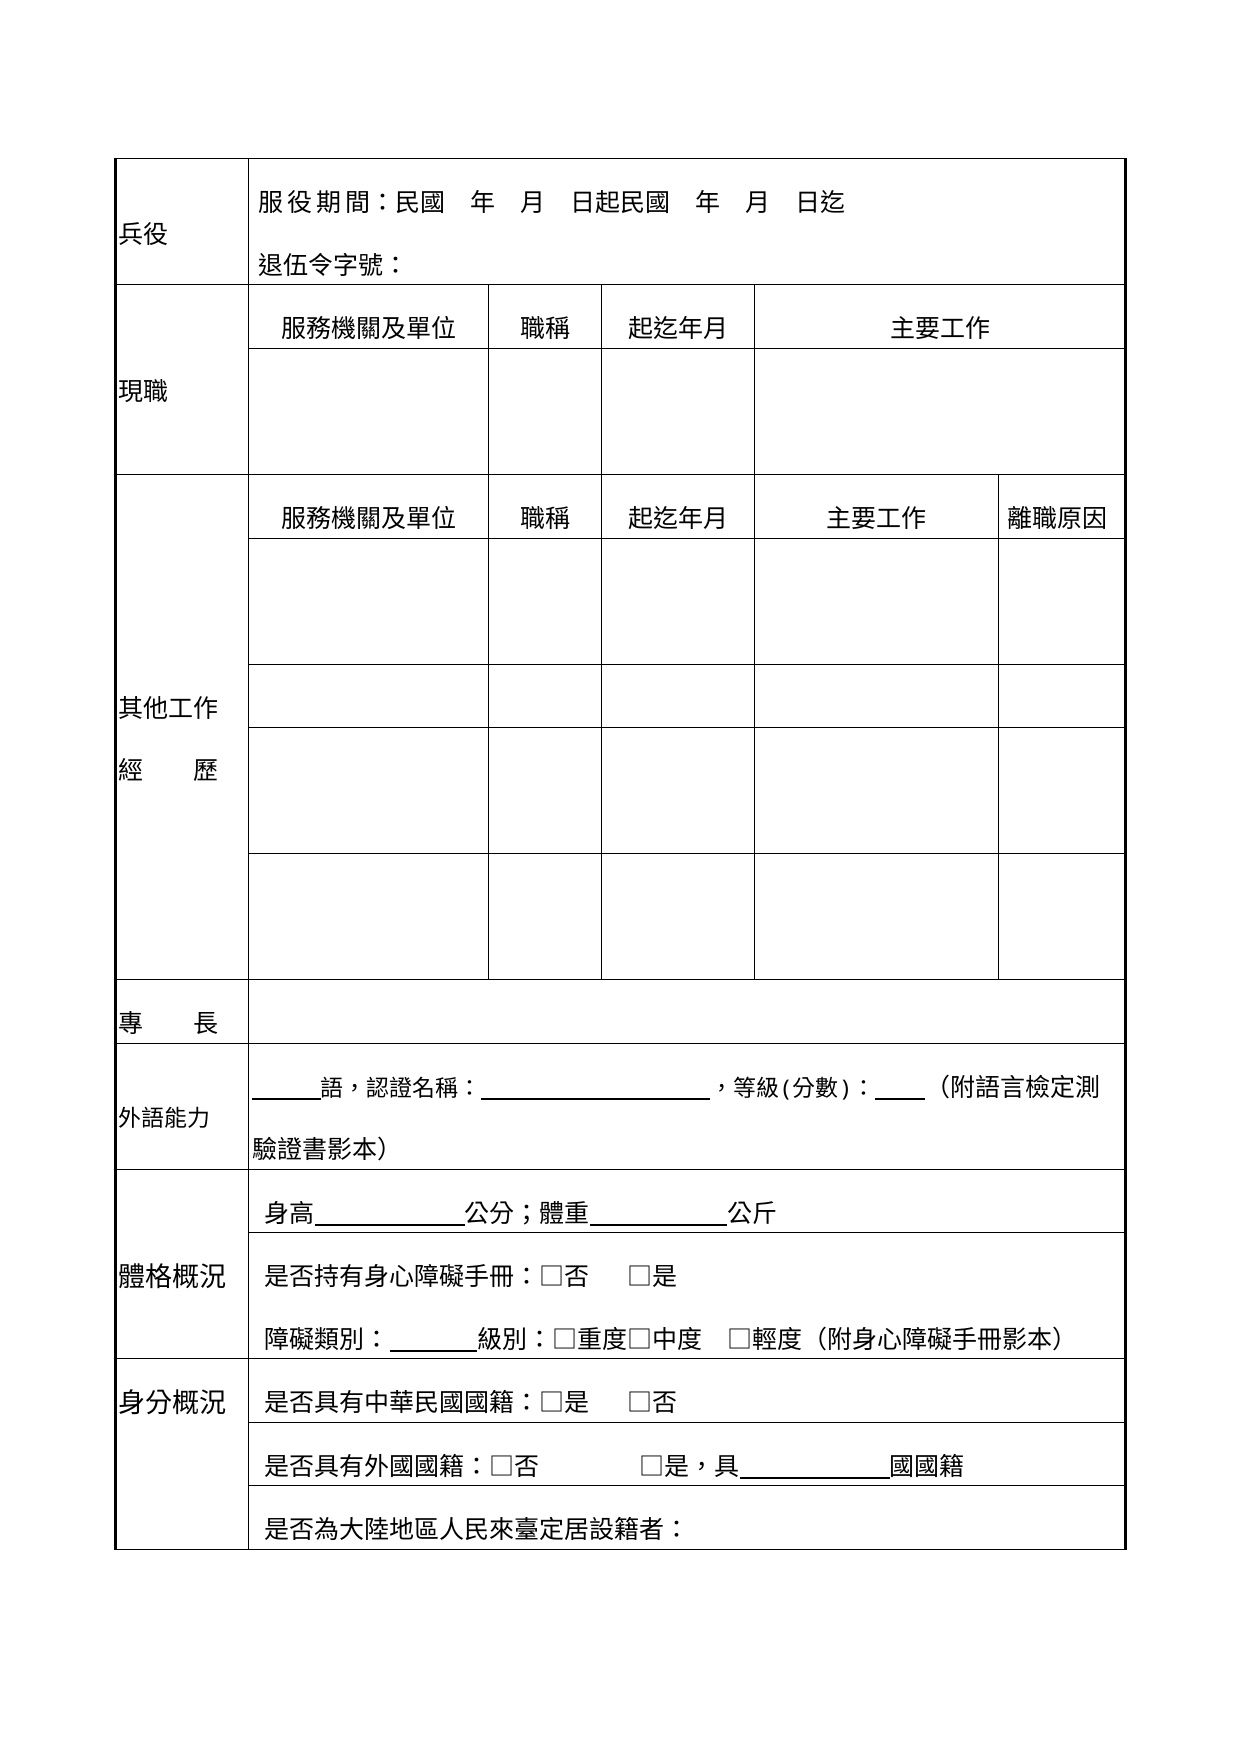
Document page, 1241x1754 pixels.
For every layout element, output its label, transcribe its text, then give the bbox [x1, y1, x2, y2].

table_cell 是否為大陸地區人民來臺定居設籍者： [249, 1486, 1124, 1549]
table_cell [999, 539, 1124, 663]
table_cell [755, 539, 998, 663]
table_cell 體格概況 [117, 1170, 248, 1358]
table_cell 服役期間：民國 年 月 日起民國 年 月 日迄 退伍令字號： [249, 159, 1124, 284]
table_cell 服務機關及單位 [249, 475, 488, 537]
table_cell [249, 349, 488, 474]
table_cell 離職原因 [999, 475, 1124, 537]
table_cell [755, 665, 998, 727]
table_cell [602, 854, 754, 979]
table_cell [249, 728, 488, 853]
table_cell 起迄年月 [602, 285, 754, 348]
table_cell [602, 665, 754, 727]
table_cell 外語能力 [117, 1044, 248, 1169]
table_cell 兵役 [117, 159, 248, 284]
table_cell [755, 854, 998, 979]
table_cell 主要工作 [755, 285, 1124, 348]
table_cell 職稱 [489, 475, 601, 537]
table_cell 是否具有外國國籍：□否 □是，具 國國籍 [249, 1423, 1124, 1485]
table_cell [999, 854, 1124, 979]
table_cell 語，認證名稱： ，等級(分數)： （附語言檢定測驗證書影本） [249, 1044, 1124, 1169]
table_cell [249, 854, 488, 979]
table_cell [489, 854, 601, 979]
table_cell [755, 349, 1124, 474]
table_cell 起迄年月 [602, 475, 754, 537]
table_cell [755, 728, 998, 853]
table_cell [489, 665, 601, 727]
table_cell [999, 665, 1124, 727]
table_cell [999, 728, 1124, 853]
table_cell 職稱 [489, 285, 601, 348]
table_cell 專 長 [117, 980, 248, 1043]
table_cell 現職 [117, 285, 248, 474]
table_cell 其他工作 經 歷 [117, 475, 248, 979]
table_cell 主要工作 [755, 475, 998, 537]
table_cell 是否持有身心障礙手冊：□否 □是 障礙類別： 級別：□重度□中度 □輕度（附身心障礙手冊影本） [249, 1233, 1124, 1358]
table_cell [602, 539, 754, 663]
table_cell [489, 539, 601, 663]
table_cell [249, 539, 488, 663]
table_cell [249, 980, 1124, 1043]
table_cell [602, 728, 754, 853]
table_cell [249, 665, 488, 727]
table_cell [489, 349, 601, 474]
table_cell 身高 公分；體重 公斤 [249, 1170, 1124, 1232]
table_cell 服務機關及單位 [249, 285, 488, 348]
table_cell [489, 728, 601, 853]
table_cell 是否具有中華民國國籍：□是 □否 [249, 1359, 1124, 1422]
table_cell [602, 349, 754, 474]
table_cell 身分概況 [117, 1359, 248, 1549]
